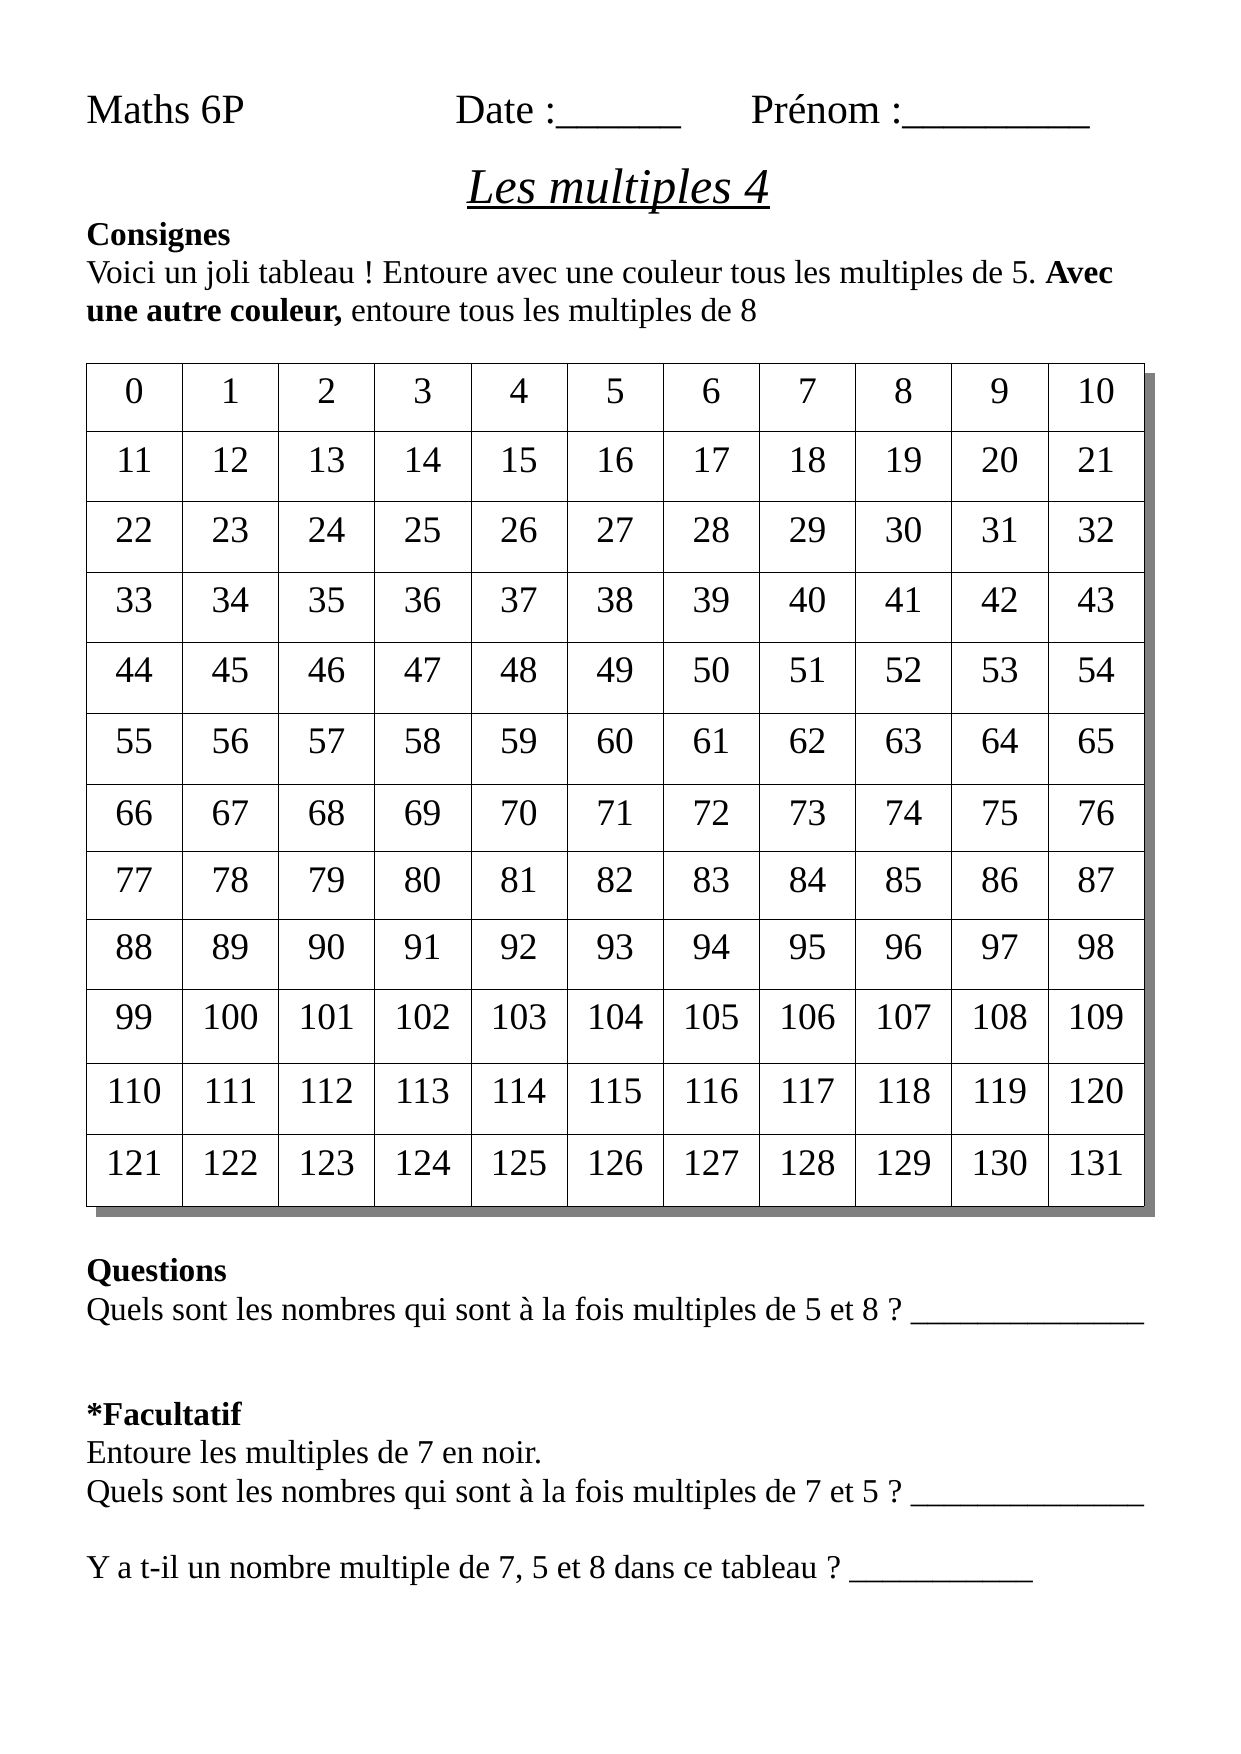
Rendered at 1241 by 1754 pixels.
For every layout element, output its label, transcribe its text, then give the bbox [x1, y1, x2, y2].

table_cell 83 [664, 852, 759, 919]
table_cell 111 [183, 1064, 278, 1134]
table_cell 60 [568, 714, 663, 784]
table_cell 85 [856, 852, 951, 919]
table_cell 74 [856, 785, 951, 851]
table_cell 65 [1049, 714, 1144, 784]
table_cell 17 [664, 432, 759, 501]
table_header 10 [1049, 364, 1144, 431]
table_cell 21 [1049, 432, 1144, 501]
table_cell 62 [760, 714, 855, 784]
table_header 2 [279, 364, 374, 431]
table_cell 110 [87, 1064, 182, 1134]
table_cell 101 [279, 990, 374, 1062]
table_cell 99 [87, 990, 182, 1062]
table_cell 84 [760, 852, 855, 919]
table_cell 77 [87, 852, 182, 919]
table_cell 89 [183, 920, 278, 989]
table_cell 113 [375, 1064, 471, 1134]
table_cell 86 [952, 852, 1048, 919]
table_cell 96 [856, 920, 951, 989]
table_cell 95 [760, 920, 855, 989]
table_cell 69 [375, 785, 471, 851]
table_cell 78 [183, 852, 278, 919]
table_cell 43 [1049, 573, 1144, 642]
table_cell 103 [472, 990, 567, 1062]
table_cell 40 [760, 573, 855, 642]
table_cell 92 [472, 920, 567, 989]
table_cell 11 [87, 432, 182, 501]
table_cell 108 [952, 990, 1048, 1062]
table_cell 88 [87, 920, 182, 989]
text Entoure les multiples de 7 en noir. [86, 1432, 1155, 1471]
table_header 6 [664, 364, 759, 431]
text Les multiples 4 [86, 156, 1155, 214]
table_cell 112 [279, 1064, 374, 1134]
table_cell 31 [952, 502, 1048, 572]
table_cell 90 [279, 920, 374, 989]
table_cell 73 [760, 785, 855, 851]
text Quels sont les nombres qui sont à la fois multiples de 7 et 5 ? ______________ [86, 1471, 1155, 1509]
table_cell 124 [375, 1135, 471, 1206]
table_cell 51 [760, 643, 855, 712]
table_cell 130 [952, 1135, 1048, 1206]
table_cell 98 [1049, 920, 1144, 989]
table_cell 123 [279, 1135, 374, 1206]
table_cell 13 [279, 432, 374, 501]
text Questions [86, 1250, 1155, 1289]
table_header 4 [472, 364, 567, 431]
table_cell 63 [856, 714, 951, 784]
table_cell 18 [760, 432, 855, 501]
table_cell 48 [472, 643, 567, 712]
table_cell 24 [279, 502, 374, 572]
table_cell 20 [952, 432, 1048, 501]
text Consignes [86, 214, 1155, 252]
table_cell 44 [87, 643, 182, 712]
table_cell 128 [760, 1135, 855, 1206]
text Voici un joli tableau ! Entoure avec une couleur tous les multiples de 5. Avec une autre couleur, entoure tous les multiples de 8 [86, 252, 1155, 329]
table_cell 54 [1049, 643, 1144, 712]
table_cell 41 [856, 573, 951, 642]
table_cell 50 [664, 643, 759, 712]
table_cell 121 [87, 1135, 182, 1206]
table_cell 25 [375, 502, 471, 572]
table_cell 76 [1049, 785, 1144, 851]
table_header 1 [183, 364, 278, 431]
text Y a t-il un nombre multiple de 7, 5 et 8 dans ce tableau ? ___________ [86, 1547, 1155, 1586]
table_cell 93 [568, 920, 663, 989]
table_cell 58 [375, 714, 471, 784]
table_cell 120 [1049, 1064, 1144, 1134]
table_cell 26 [472, 502, 567, 572]
table_cell 119 [952, 1064, 1048, 1134]
table_cell 97 [952, 920, 1048, 989]
table_cell 14 [375, 432, 471, 501]
table_cell 127 [664, 1135, 759, 1206]
table_cell 59 [472, 714, 567, 784]
table_cell 81 [472, 852, 567, 919]
table_cell 114 [472, 1064, 567, 1134]
table_cell 39 [664, 573, 759, 642]
table_cell 55 [87, 714, 182, 784]
table_cell 82 [568, 852, 663, 919]
table_cell 45 [183, 643, 278, 712]
table_cell 102 [375, 990, 471, 1062]
table_cell 107 [856, 990, 951, 1062]
table_cell 33 [87, 573, 182, 642]
table_cell 80 [375, 852, 471, 919]
table_cell 79 [279, 852, 374, 919]
table_cell 42 [952, 573, 1048, 642]
table_cell 28 [664, 502, 759, 572]
table_cell 53 [952, 643, 1048, 712]
table_cell 52 [856, 643, 951, 712]
table_cell 38 [568, 573, 663, 642]
table_cell 87 [1049, 852, 1144, 919]
table_cell 129 [856, 1135, 951, 1206]
table_cell 19 [856, 432, 951, 501]
table_cell 131 [1049, 1135, 1144, 1206]
table_cell 34 [183, 573, 278, 642]
table_cell 47 [375, 643, 471, 712]
table_cell 117 [760, 1064, 855, 1134]
table_header 5 [568, 364, 663, 431]
table_cell 30 [856, 502, 951, 572]
table_cell 32 [1049, 502, 1144, 572]
text *Facultatif [86, 1394, 1155, 1432]
table_cell 12 [183, 432, 278, 501]
table_cell 67 [183, 785, 278, 851]
table_header 8 [856, 364, 951, 431]
table_cell 126 [568, 1135, 663, 1206]
table_header 0 [87, 364, 182, 431]
table_cell 66 [87, 785, 182, 851]
table_cell 46 [279, 643, 374, 712]
table_cell 70 [472, 785, 567, 851]
table_cell 16 [568, 432, 663, 501]
table_cell 35 [279, 573, 374, 642]
table_cell 56 [183, 714, 278, 784]
table_cell 118 [856, 1064, 951, 1134]
table_cell 49 [568, 643, 663, 712]
table_cell 23 [183, 502, 278, 572]
table_cell 100 [183, 990, 278, 1062]
table_header 7 [760, 364, 855, 431]
table_cell 22 [87, 502, 182, 572]
table_cell 71 [568, 785, 663, 851]
table_cell 105 [664, 990, 759, 1062]
table_cell 36 [375, 573, 471, 642]
table_cell 116 [664, 1064, 759, 1134]
table_cell 91 [375, 920, 471, 989]
table_cell 106 [760, 990, 855, 1062]
table_cell 37 [472, 573, 567, 642]
table_header 9 [952, 364, 1048, 431]
table_cell 15 [472, 432, 567, 501]
table_cell 125 [472, 1135, 567, 1206]
table_cell 72 [664, 785, 759, 851]
table_cell 29 [760, 502, 855, 572]
table_cell 104 [568, 990, 663, 1062]
table_cell 94 [664, 920, 759, 989]
table_cell 57 [279, 714, 374, 784]
table_cell 122 [183, 1135, 278, 1206]
table_cell 64 [952, 714, 1048, 784]
text Maths 6P Date :______ Prénom :_________ [86, 84, 1155, 132]
table_cell 75 [952, 785, 1048, 851]
table_header 3 [375, 364, 471, 431]
table_cell 115 [568, 1064, 663, 1134]
table_cell 109 [1049, 990, 1144, 1062]
table_cell 27 [568, 502, 663, 572]
table_cell 68 [279, 785, 374, 851]
text Quels sont les nombres qui sont à la fois multiples de 5 et 8 ? ______________ [86, 1289, 1155, 1327]
table_cell 61 [664, 714, 759, 784]
